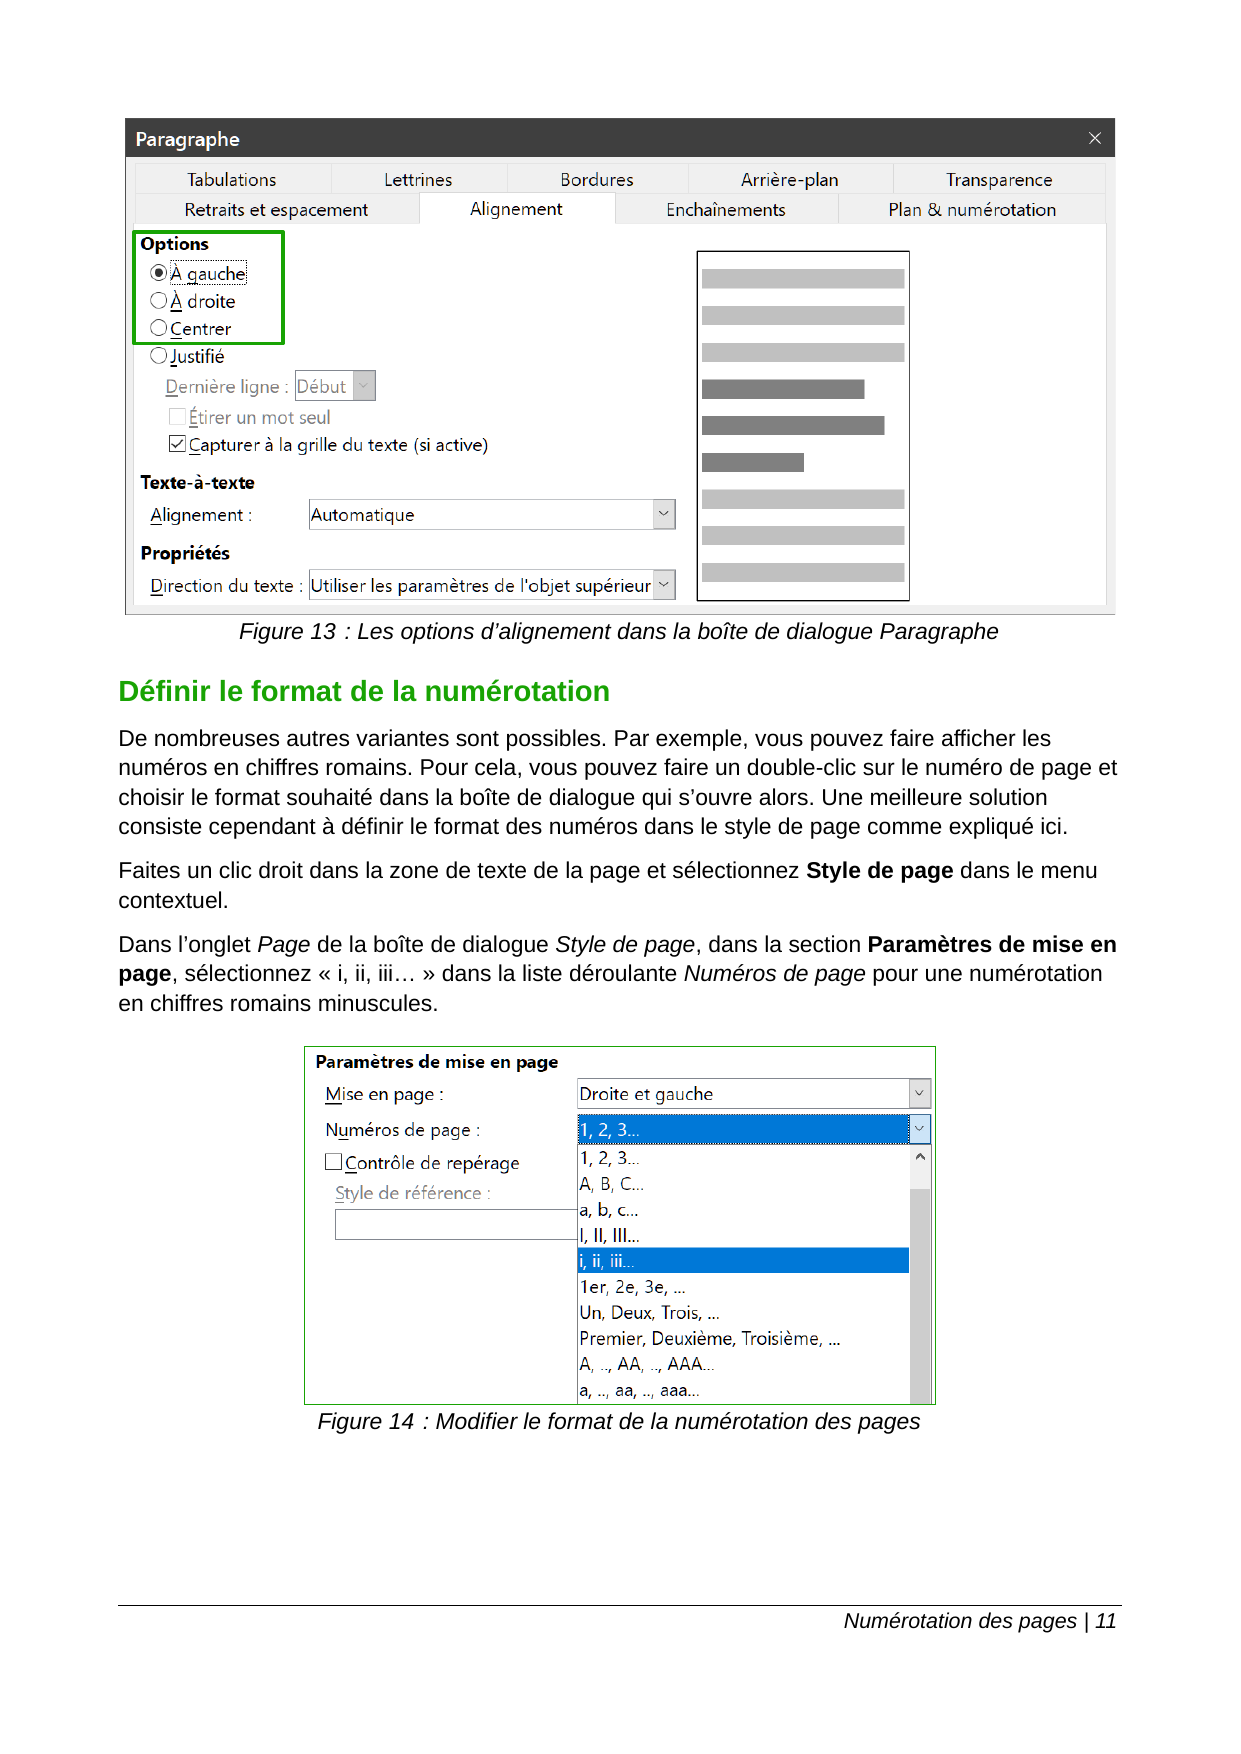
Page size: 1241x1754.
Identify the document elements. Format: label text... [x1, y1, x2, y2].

text Faites un clic droit dans la zone de texte de la page et sélectionnez Style de page dans le menu contextuel. [118, 854, 1122, 913]
text Figure 14 : Modifier le format de la numérotation des pages [118, 1405, 1122, 1434]
picture [305, 1047, 935, 1404]
subtitle Définir le format de la numérotation [118, 674, 1122, 707]
text De nombreuses autres variantes sont possibles. Par exemple, vous pouvez faire afficher les numéros en chiffres romains. Pour cela, vous pouvez faire un double-clic sur le numéro de page et choisir le format souhaité dans la boîte de dialogue qui s’ouvre alors. Une meilleure solution consiste cependant à définir le format des numéros dans le style de page comme expliqué ici. [118, 722, 1122, 840]
text Dans l’onglet Page de la boîte de dialogue Style de page, dans la section Paramètres de mise en page, sélectionnez « i, ii, iii… » dans la liste déroulante Numéros de page pour une numérotation en chiffres romains minuscules. [118, 928, 1122, 1016]
text Figure 13 : Les options d’alignement dans la boîte de dialogue Paragraphe [118, 615, 1122, 644]
